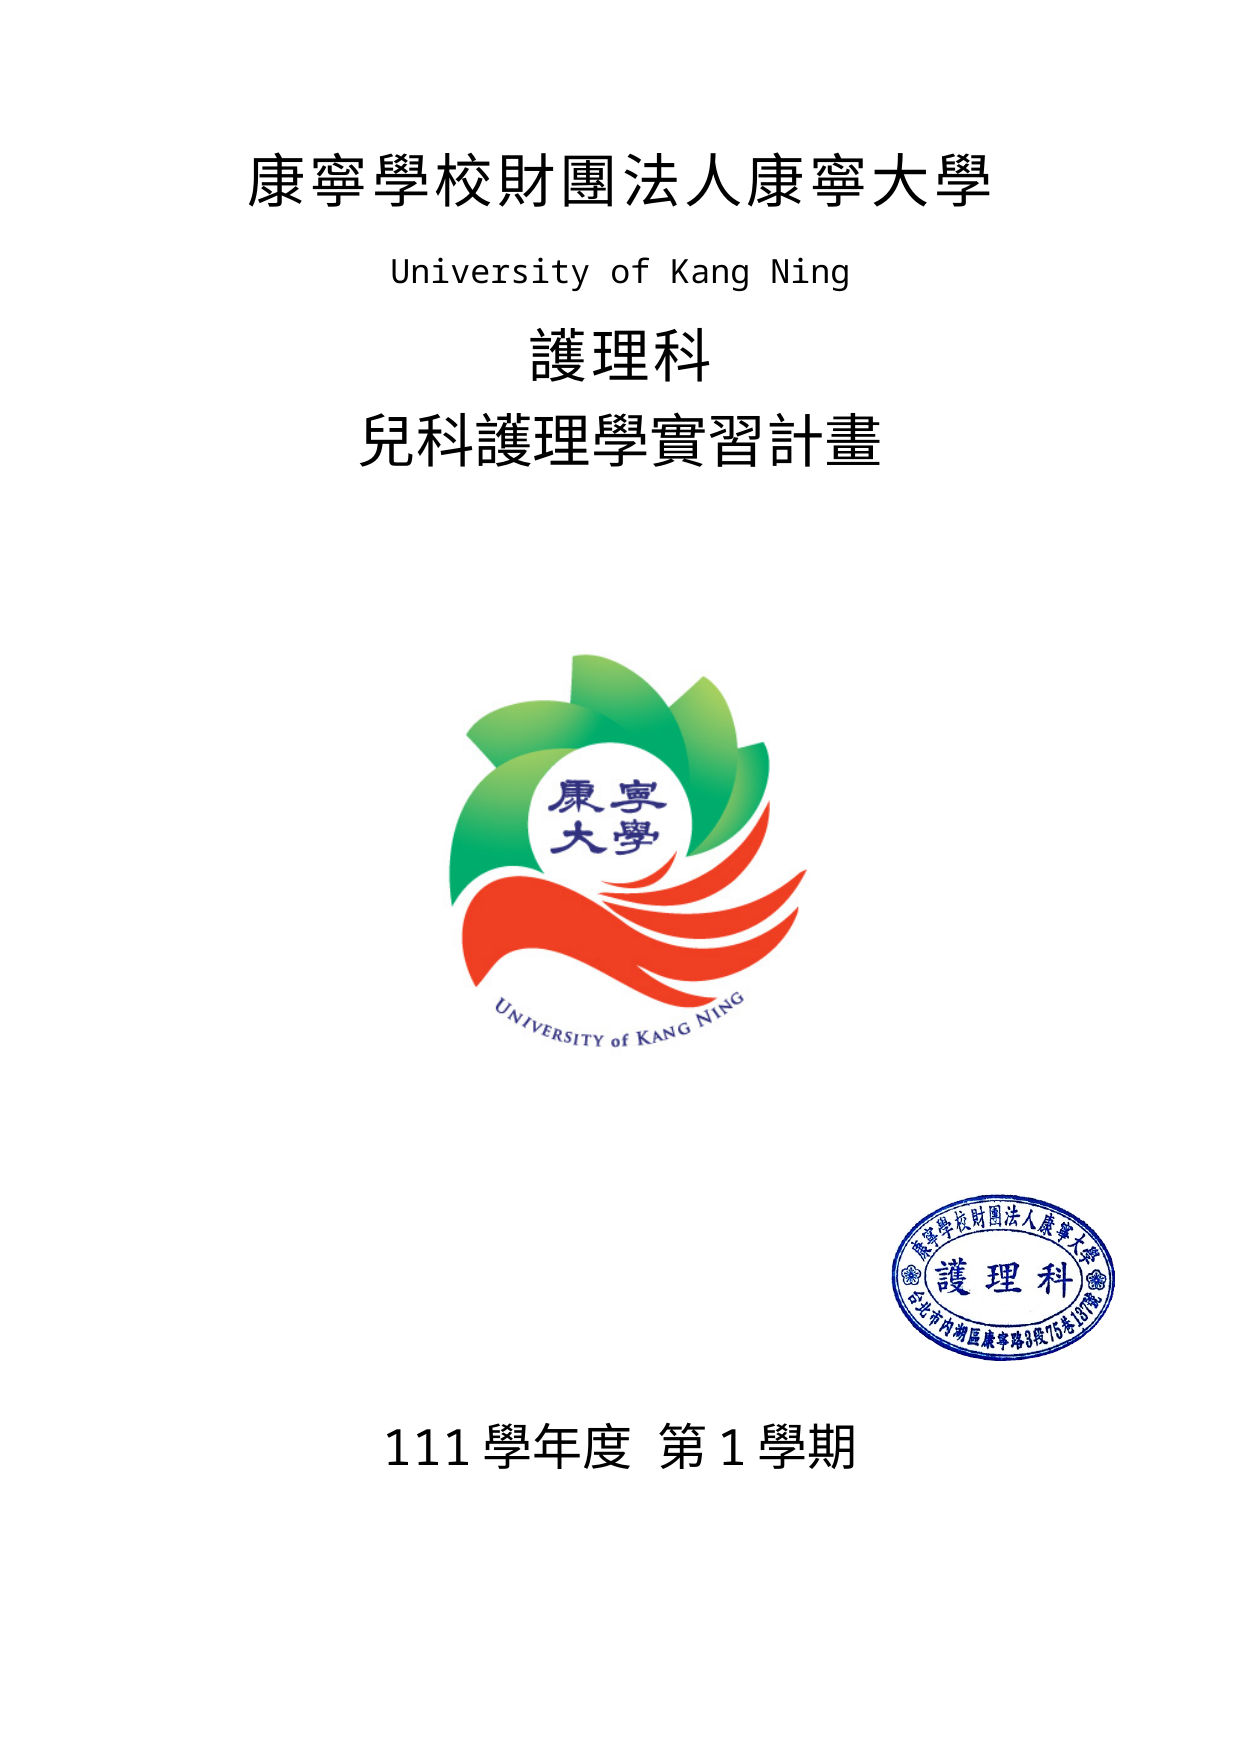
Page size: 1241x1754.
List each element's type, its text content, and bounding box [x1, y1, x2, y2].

text 護理科 [118, 310, 1122, 394]
text 111學年度 第1學期 [118, 1371, 1122, 1496]
text 康寧學校財團法人康寧大學 [118, 104, 1122, 229]
text University of Kang Ning [118, 229, 1122, 291]
text 兒科護理學實習計畫 [118, 394, 1122, 479]
